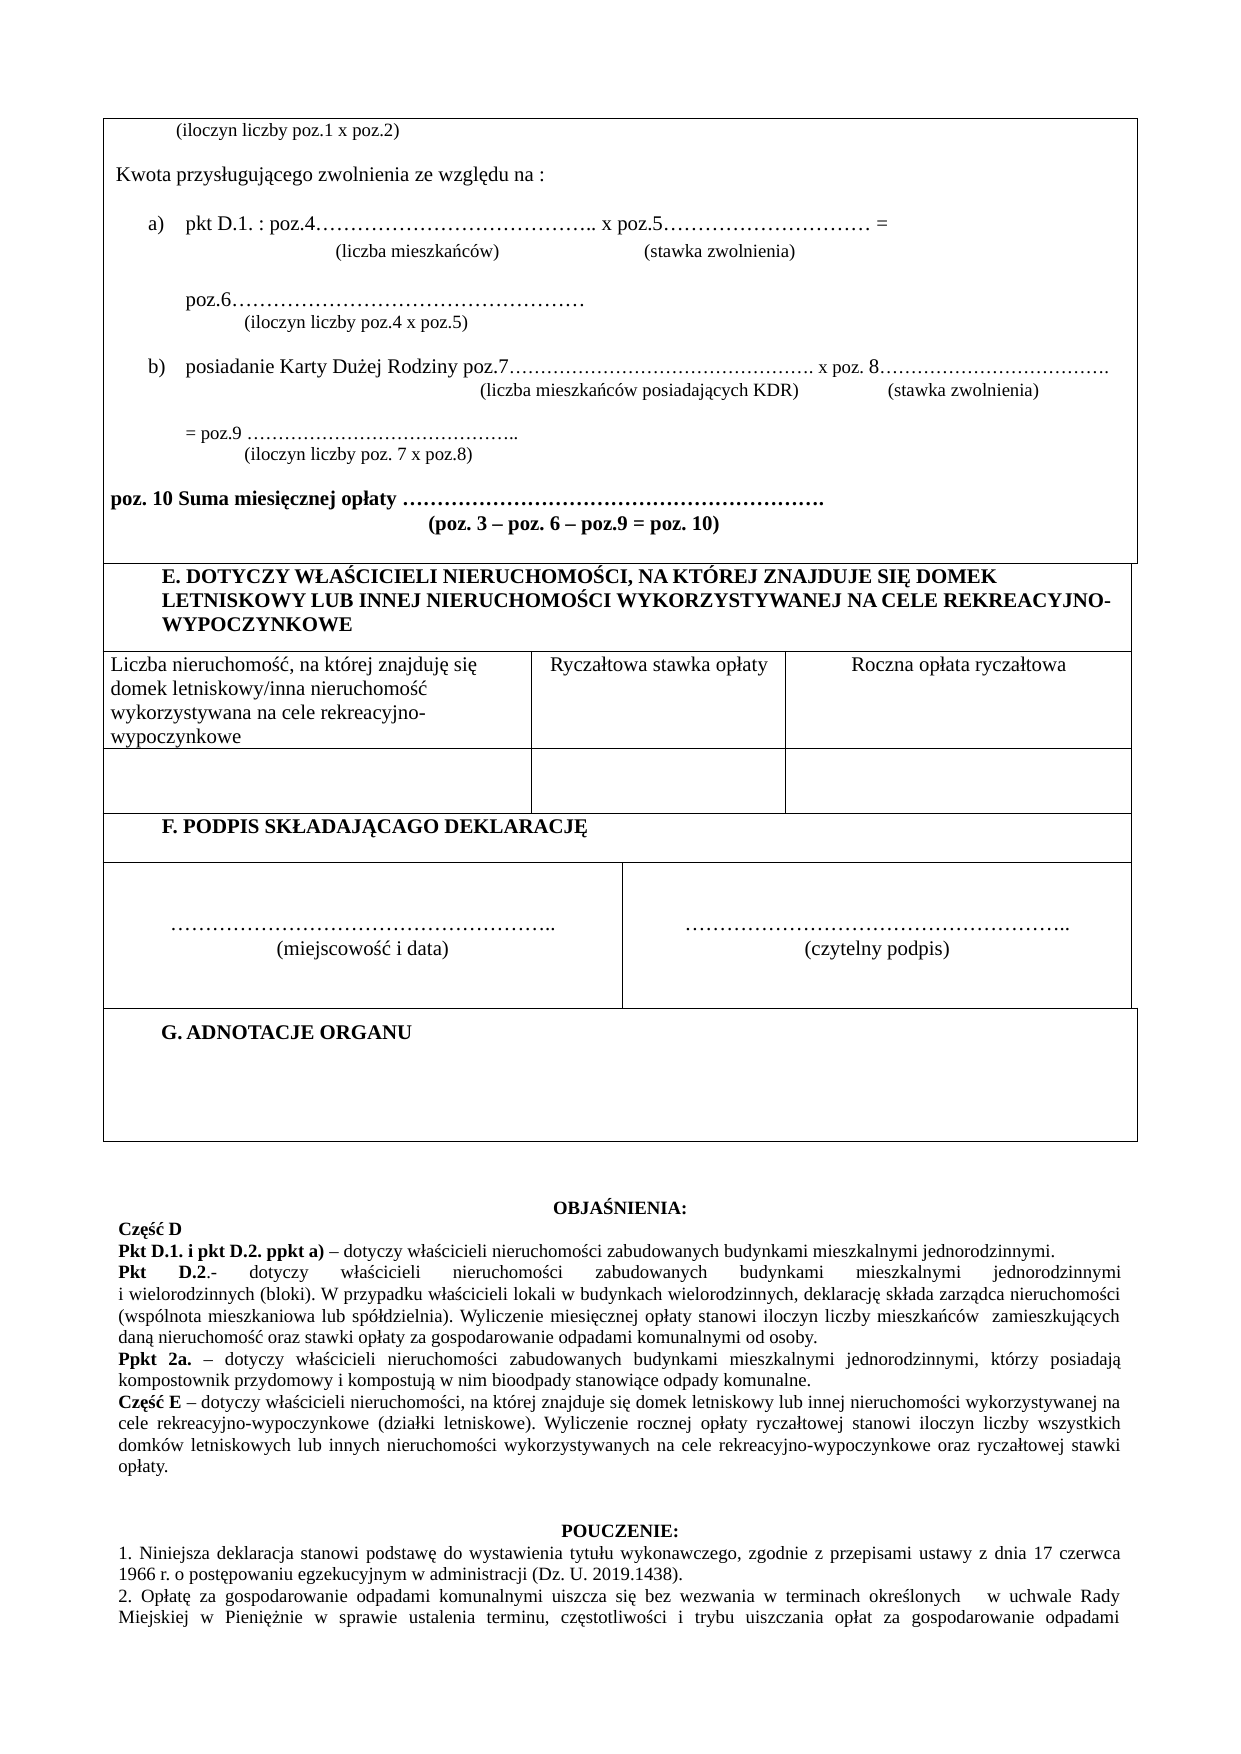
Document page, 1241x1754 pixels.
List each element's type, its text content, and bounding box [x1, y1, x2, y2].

table_cell E. DOTYCZY WŁAŚCICIELI NIERUCHOMOŚCI, NA KTÓREJ ZNAJDUJE SIĘ DOMEK LETNISKOWY LUB INNEJ NIERUCHOMOŚCI WYKORZYSTYWANEJ NA CELE REKREACYJNO-WYPOCZYNKOWE [104, 564, 1131, 651]
text Pkt D.2.- dotyczy właścicieli nieruchomości zabudowanych budynkami mieszkalnymi jednorodzinnymi i wielorodzinnych (bloki). W przypadku właścicieli lokali w budynkach wielorodzinnych, deklarację składa zarządca nieruchomości (wspólnota mieszkaniowa lub spółdzielnia). Wyliczenie miesięcznej opłaty stanowi iloczyn liczby mieszkańców zamieszkujących daną nieruchomość oraz stawki opłaty za gospodarowanie odpadami komunalnymi od osoby. [118, 1261, 1122, 1348]
table_cell G. ADNOTACJE ORGANU [104, 1009, 1137, 1141]
table_cell [1132, 748, 1137, 813]
text OBJAŚNIENIA: [118, 1197, 1122, 1218]
table_cell [1132, 813, 1137, 862]
text Pkt D.1. i pkt D.2. ppkt a) – dotyczy właścicieli nieruchomości zabudowanych budynkami mieszkalnymi jednorodzinnymi. [118, 1240, 1122, 1261]
table_cell F. PODPIS SKŁADAJĄCAGO DEKLARACJĘ [104, 814, 1131, 862]
table_cell ……………………………………………….. (czytelny podpis) [623, 863, 1131, 1008]
text Ppkt 2a. – dotyczy właścicieli nieruchomości zabudowanych budynkami mieszkalnymi jednorodzinnymi, którzy posiadają kompostownik przydomowy i kompostują w nim bioodpady stanowiące odpady komunalne. [118, 1348, 1122, 1391]
table_cell [1132, 564, 1137, 651]
text Część D [118, 1218, 1122, 1240]
table_cell Ryczałtowa stawka opłaty [532, 652, 785, 748]
text 1. Niniejsza deklaracja stanowi podstawę do wystawienia tytułu wykonawczego, zgodnie z przepisami ustawy z dnia 17 czerwca 1966 r. o postępowaniu egzekucyjnym w administracji (Dz. U. 2019.1438). [118, 1542, 1122, 1585]
table_cell [786, 749, 1131, 813]
text 2. Opłatę za gospodarowanie odpadami komunalnymi uiszcza się bez wezwania w terminach określonych w uchwale Rady Miejskiej w Pieniężnie w sprawie ustalenia terminu, częstotliwości i trybu uiszczania opłat za gospodarowanie odpadami [118, 1585, 1122, 1628]
table_cell [104, 749, 531, 813]
table_cell Roczna opłata ryczałtowa [786, 652, 1131, 748]
table_cell ……………………………………………….. (miejscowość i data) [104, 863, 622, 1008]
text POUCZENIE: [118, 1520, 1122, 1542]
text Część E – dotyczy właścicieli nieruchomości, na której znajduje się domek letniskowy lub innej nieruchomości wykorzystywanej na cele rekreacyjno-wypoczynkowe (działki letniskowe). Wyliczenie rocznej opłaty ryczałtowej stanowi iloczyn liczby wszystkich domków letniskowych lub innych nieruchomości wykorzystywanych na cele rekreacyjno-wypoczynkowe oraz ryczałtowej stawki opłaty. [118, 1391, 1122, 1477]
table_cell (iloczyn liczby poz.1 x poz.2) Kwota przysługującego zwolnienia ze względu na : pkt D.1. : poz.4………………………………….. x poz.5………………………… = (liczba mieszkańców) (stawka zwolnienia) poz.6…………………………………………… (iloczyn liczby poz.4 x poz.5) posiadanie Karty Dużej Rodziny poz.7…………………………………………. x poz. 8………………………………. (liczba mieszkańców posiadających KDR) (stawka zwolnienia) = poz.9 …………………………………….. (iloczyn liczby poz. 7 x poz.8) poz. 10 Suma miesięcznej opłaty ……………………………………………………. (poz. 3 – poz. 6 – poz.9 = poz. 10) [104, 119, 1137, 563]
table_cell [1132, 651, 1137, 748]
table_cell Liczba nieruchomość, na której znajduję się domek letniskowy/inna nieruchomość wykorzystywana na cele rekreacyjno-wypoczynkowe [104, 652, 531, 748]
table_cell [1132, 862, 1137, 1008]
table_cell [532, 749, 785, 813]
